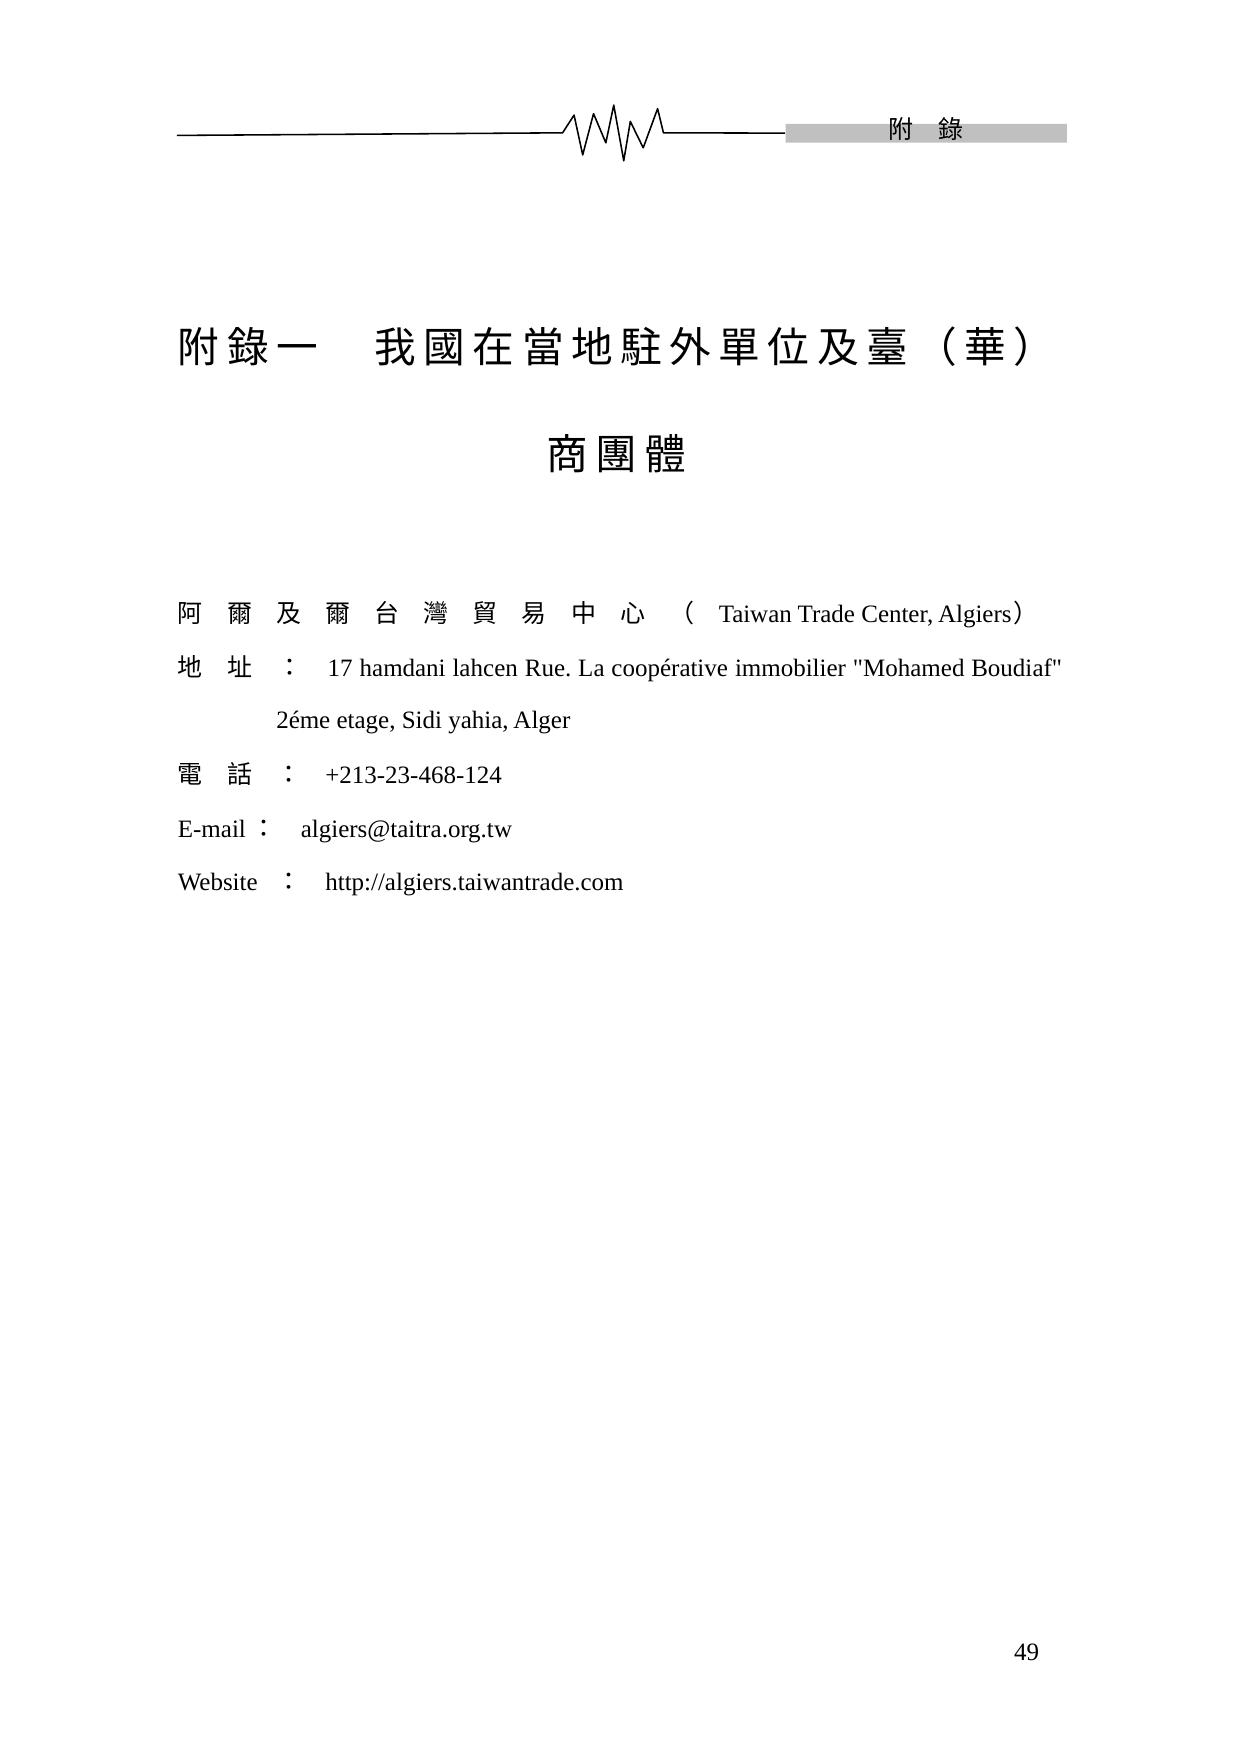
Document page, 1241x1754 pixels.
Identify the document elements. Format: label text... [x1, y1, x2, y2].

text 附錄一 我國在當地駐外單位及臺（華）商團體 [178, 291, 1063, 505]
text 阿爾及爾台灣貿易中心（Taiwan Trade Center, Algiers） [178, 585, 1063, 639]
text E-mail：algiers@taitra.org.tw [178, 799, 1063, 853]
text Website：http://algiers.taiwantrade.com [178, 853, 1063, 906]
text 電話：+213-23-468-124 [178, 746, 1063, 799]
text 地址：17 hamdani lahcen Rue. La coopérative immobilier "Mohamed Boudiaf" 2éme etage, Sidi yahia, Alger [178, 639, 1063, 746]
